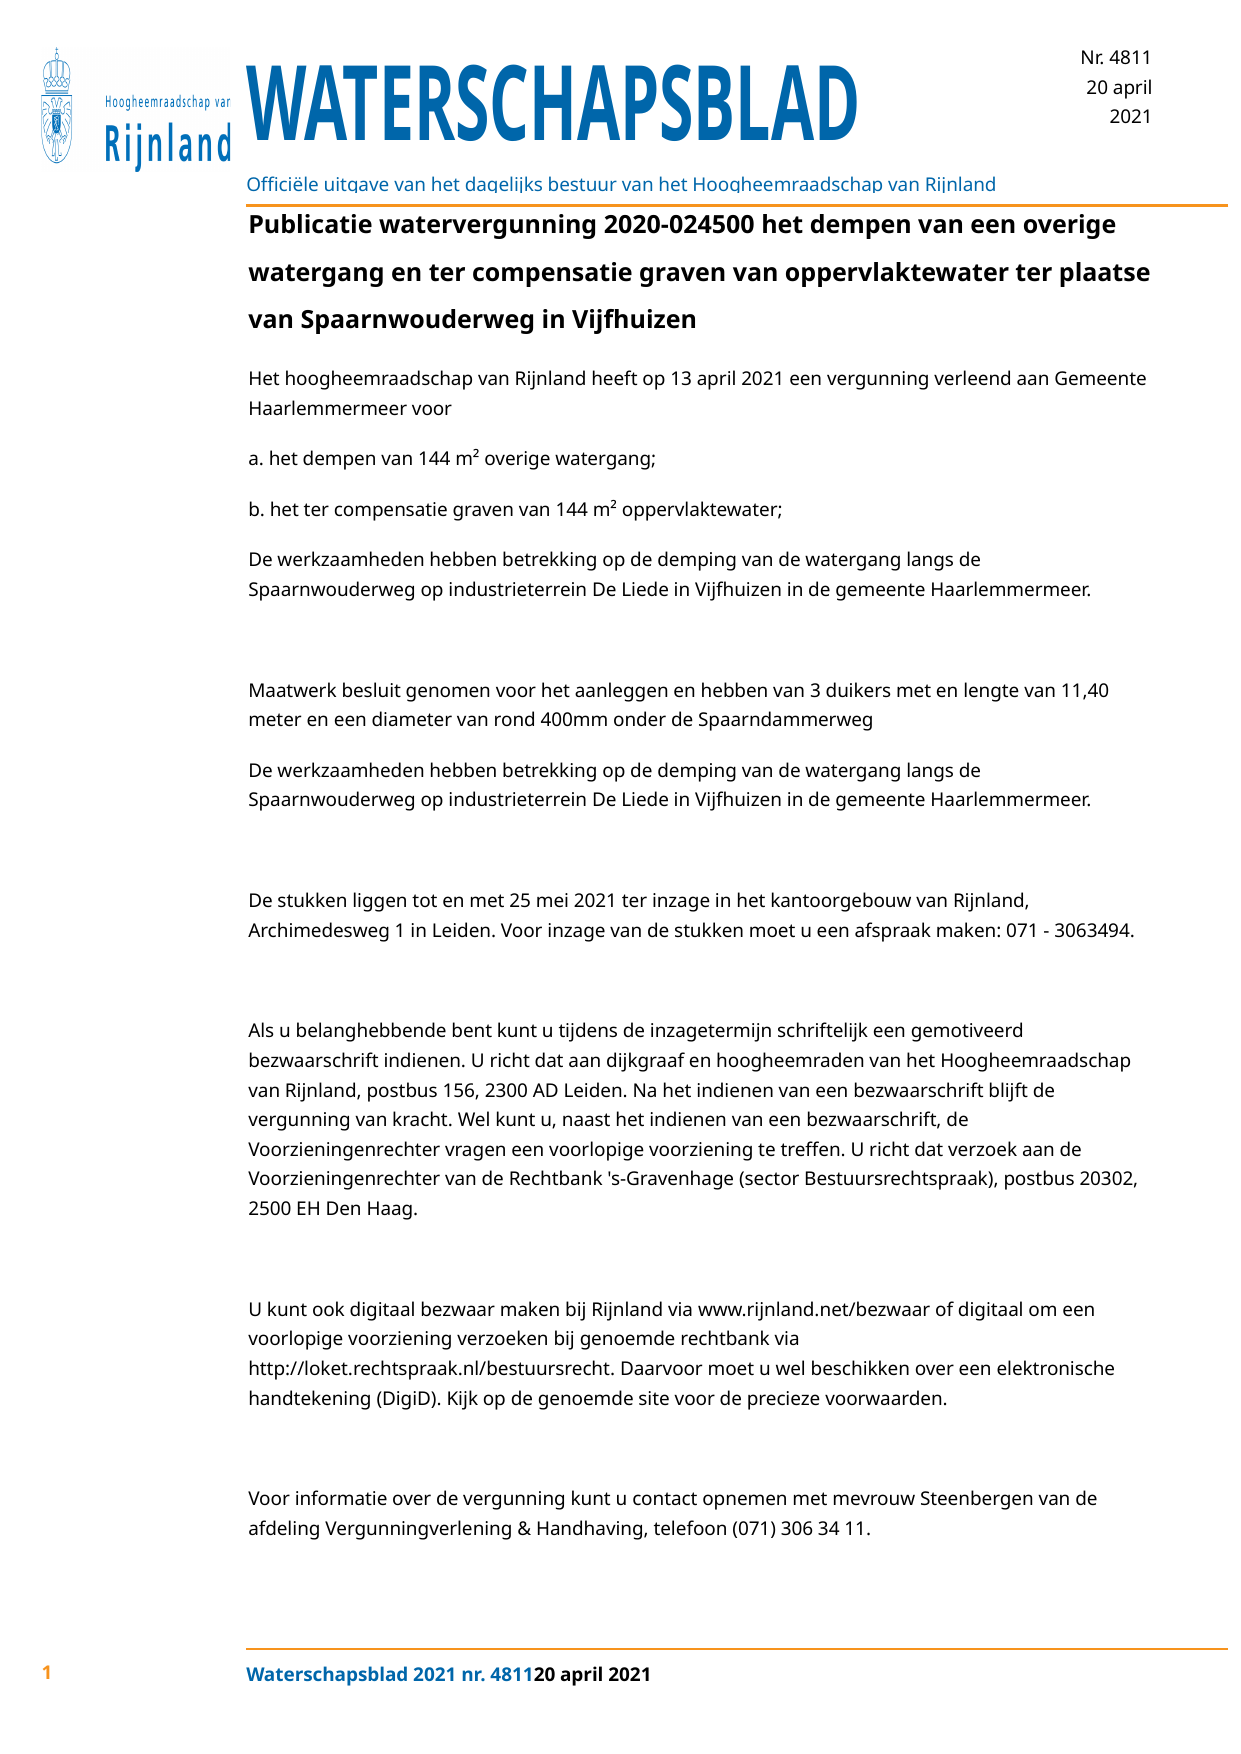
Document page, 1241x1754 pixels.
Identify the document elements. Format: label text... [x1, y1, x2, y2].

text Het hoogheemraadschap van Rijnland heeft op 13 april 2021 een vergunning verleend aan Gemeente Haarlemmermeer voor [248, 366, 1152, 421]
text Voor informatie over de vergunning kunt u contact opnemen met mevrouw Steenbergen van de afdeling Vergunningverlening & Handhaving, telefoon (071) 306 34 11. [248, 1486, 1152, 1541]
text b. het ter compensatie graven van 144 m² oppervlaktewater; [248, 496, 1152, 522]
text De werkzaamheden hebben betrekking op de demping van de watergang langs de Spaarnwouderweg op industrieterrein De Liede in Vijfhuizen in de gemeente Haarlemmermeer. [248, 546, 1152, 602]
picture [41, 47, 231, 172]
text Maatwerk besluit genomen voor het aanleggen en hebben van 3 duikers met en lengte van 11,40 meter en een diameter van rond 400mm onder de Spaarndammerweg [248, 677, 1152, 732]
text Publicatie watervergunning 2020-024500 het dempen van een overige watergang en ter compensatie graven van oppervlaktewater ter plaatse van Spaarnwouderweg in Vijfhuizen [248, 207, 1152, 336]
text U kunt ook digitaal bezwaar maken bij Rijnland via www.rijnland.net/bezwaar of digitaal om een voorlopige voorziening verzoeken bij genoemde rechtbank via http://loket.rechtspraak.nl/bestuursrecht. Daarvoor moet u wel beschikken over een elektronische handtekening (DigiD). Kijk op de genoemde site voor de precieze voorwaarden. [248, 1296, 1152, 1410]
text Als u belanghebbende bent kunt u tijdens de inzagetermijn schriftelijk een gemotiveerd bezwaarschrift indienen. U richt dat aan dijkgraaf en hoogheemraden van het Hoogheemraadschap van Rijnland, postbus 156, 2300 AD Leiden. Na het indienen van een bezwaarschrift blijft de vergunning van kracht. Wel kunt u, naast het indienen van een bezwaarschrift, de Voorzieningenrechter vragen een voorlopige voorziening te treffen. U richt dat verzoek aan de Voorzieningenrechter van de Rechtbank 's-Gravenhage (sector Bestuursrechtspraak), postbus 20302, 2500 EH Den Haag. [248, 1018, 1152, 1221]
text De stukken liggen tot en met 25 mei 2021 ter inzage in het kantoorgebouw van Rijnland, Archimedesweg 1 in Leiden. Voor inzage van de stukken moet u een afspraak maken: 071 - 3063494. [248, 887, 1152, 942]
text De werkzaamheden hebben betrekking op de demping van de watergang langs de Spaarnwouderweg op industrieterrein De Liede in Vijfhuizen in de gemeente Haarlemmermeer. [248, 757, 1152, 812]
text a. het dempen van 144 m² overige watergang; [248, 446, 1152, 471]
